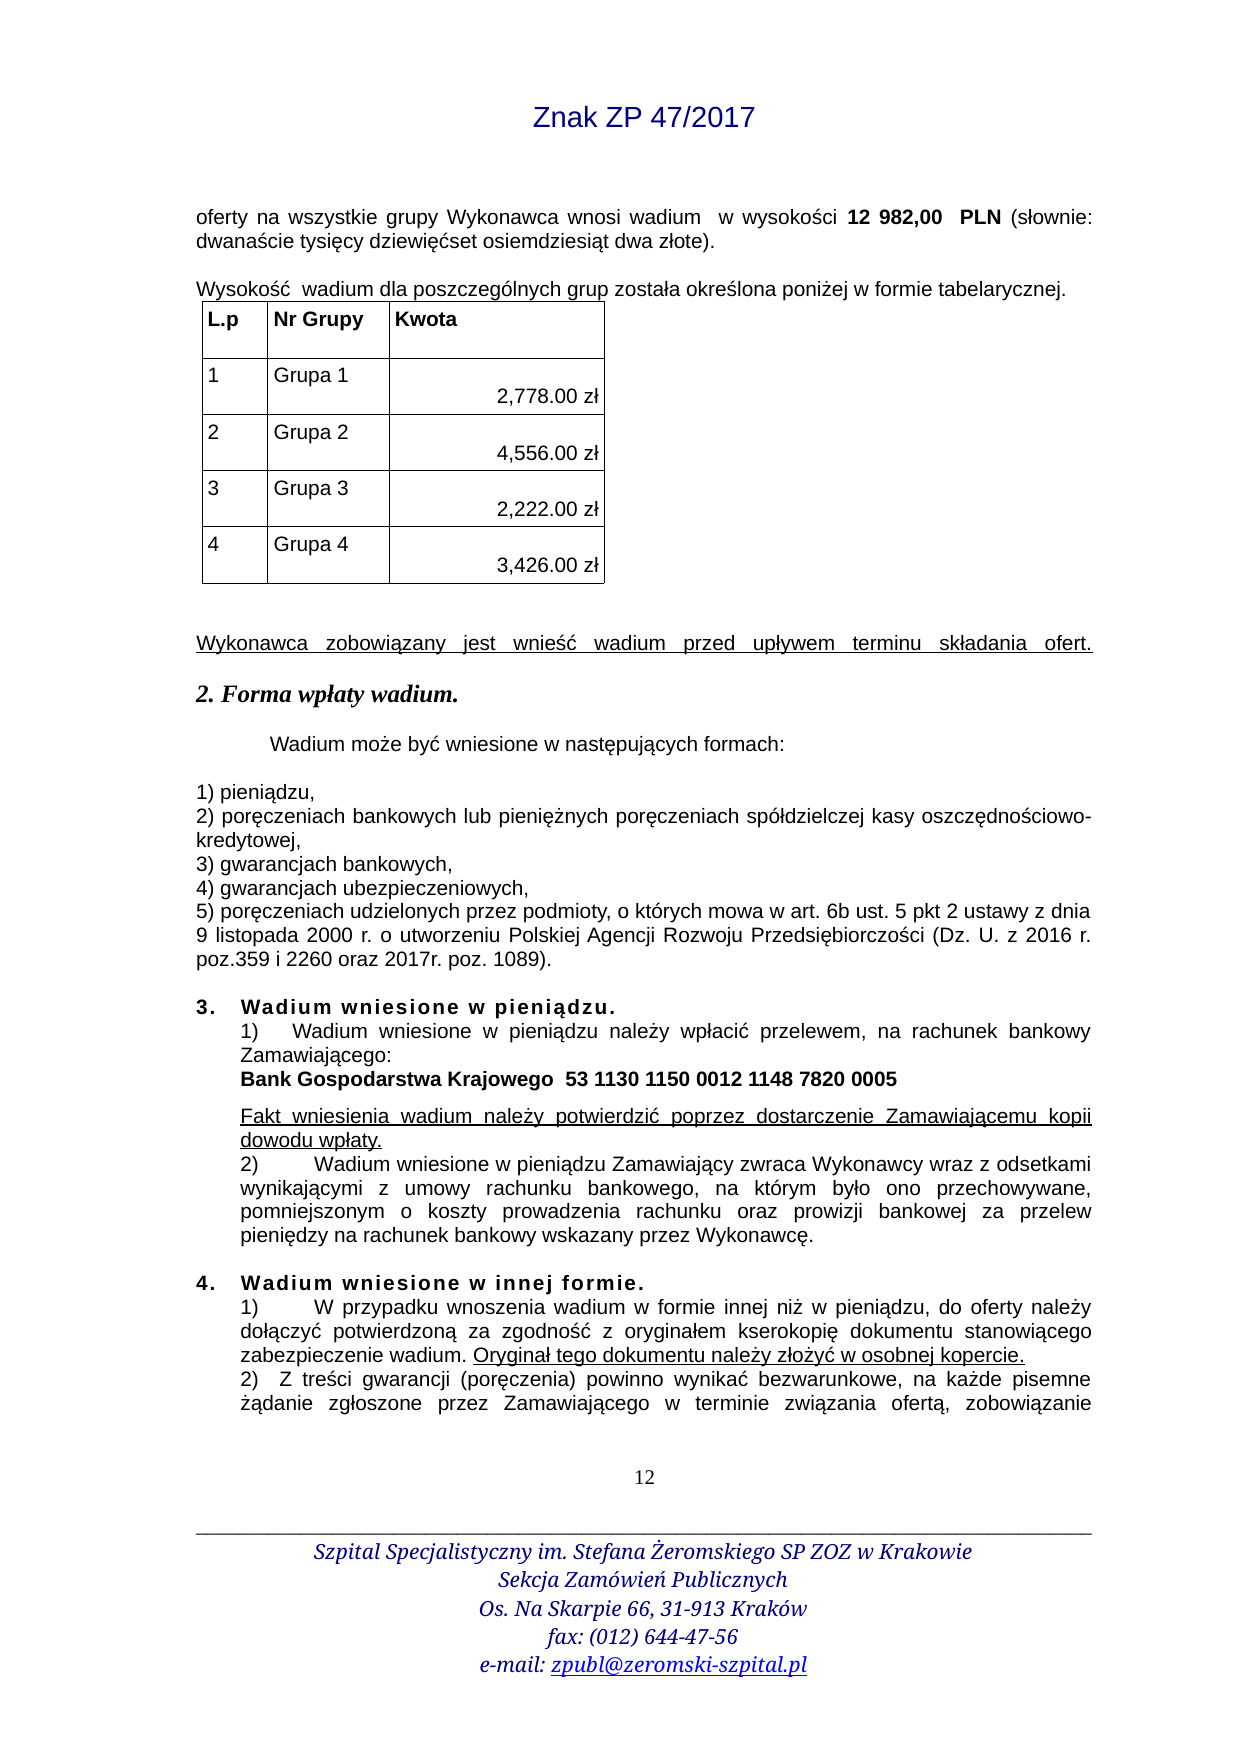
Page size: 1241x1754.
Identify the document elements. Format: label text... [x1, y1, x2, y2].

table_cell 4 556,00 zł [390, 415, 604, 470]
text 2) Z treści gwarancji (poręczenia) powinno wynikać bezwarunkowe, na każde pisemne żądanie zgłoszone przez Zamawiającego w terminie związania ofertą, zobowiązanie [240, 1367, 1093, 1415]
text Bank Gospodarstwa Krajowego 53 1130 1150 0012 1148 7820 0005 [240, 1067, 1093, 1091]
text 2) poręczeniach bankowych lub pieniężnych poręczeniach spółdzielczej kasy oszczędnościowo-kredytowej, [196, 803, 1093, 851]
table_cell 2 222,00 zł [390, 471, 604, 526]
text [196, 653, 1093, 679]
table_cell Grupa 3 [268, 471, 389, 526]
table_cell 1 [203, 359, 267, 414]
text 2) Wadium wniesione w pieniądzu Zamawiający zwraca Wykonawcy wraz z odsetkami wynikającymi z umowy rachunku bankowego, na którym było ono przechowywane, pomniejszonym o koszty prowadzenia rachunku oraz prowizji bankowej za przelew pieniędzy na rachunek bankowy wskazany przez Wykonawcę. [240, 1151, 1093, 1247]
text 1) W przypadku wnoszenia wadium w formie innej niż w pieniądzu, do oferty należy dołączyć potwierdzoną za zgodność z oryginałem kserokopię dokumentu stanowiącego zabezpieczenie wadium. Oryginał tego dokumentu należy złożyć w osobnej kopercie. [240, 1295, 1093, 1367]
text 1) pieniądzu, [196, 779, 1093, 803]
table_header L.p [203, 302, 267, 357]
subtitle 2. Forma wpłaty wadium. [196, 679, 1093, 707]
text Wysokość wadium dla poszczególnych grup została określona poniżej w formie tabelarycznej. [196, 277, 1093, 301]
table_cell Grupa 4 [268, 527, 389, 583]
table_cell 4 [203, 527, 267, 583]
table_header Kwota [390, 302, 604, 357]
table_cell 2 778,00 zł [390, 359, 604, 414]
text Fakt wniesienia wadium należy potwierdzić poprzez dostarczenie Zamawiającemu kopii dowodu wpłaty. [240, 1103, 1093, 1151]
text 4. Wadium wniesione w innej formie. [196, 1271, 1093, 1295]
text 3. Wadium wniesione w pieniądzu. [196, 995, 1093, 1019]
text oferty na wszystkie grupy Wykonawca wnosi wadium w wysokości 12 982,00 PLN (słownie: dwanaście tysięcy dziewięćset osiemdziesiąt dwa złote). [196, 205, 1093, 253]
table_header Nr Grupy [268, 302, 389, 357]
table_cell Grupa 2 [268, 415, 389, 470]
text Wadium może być wniesione w następujących formach: [225, 732, 1093, 756]
text Wykonawca zobowiązany jest wnieść wadium przed upływem terminu składania ofert. [196, 631, 1093, 652]
table_cell 3 [203, 471, 267, 526]
text 1) Wadium wniesione w pieniądzu należy wpłacić przelewem, na rachunek bankowy Zamawiającego: [240, 1019, 1093, 1067]
table_cell Grupa 1 [268, 359, 389, 414]
text 3) gwarancjach bankowych, [196, 851, 1093, 875]
table_cell 2 [203, 415, 267, 470]
text 5) poręczeniach udzielonych przez podmioty, o których mowa w art. 6b ust. 5 pkt 2 ustawy z dnia 9 listopada 2000 r. o utworzeniu Polskiej Agencji Rozwoju Przedsiębiorczości (Dz. U. z 2016 r. poz.359 i 2260 oraz 2017r. poz. 1089). [196, 899, 1093, 971]
table_cell 3 426,00 zł [390, 527, 604, 583]
text 4) gwarancjach ubezpieczeniowych, [196, 875, 1093, 899]
